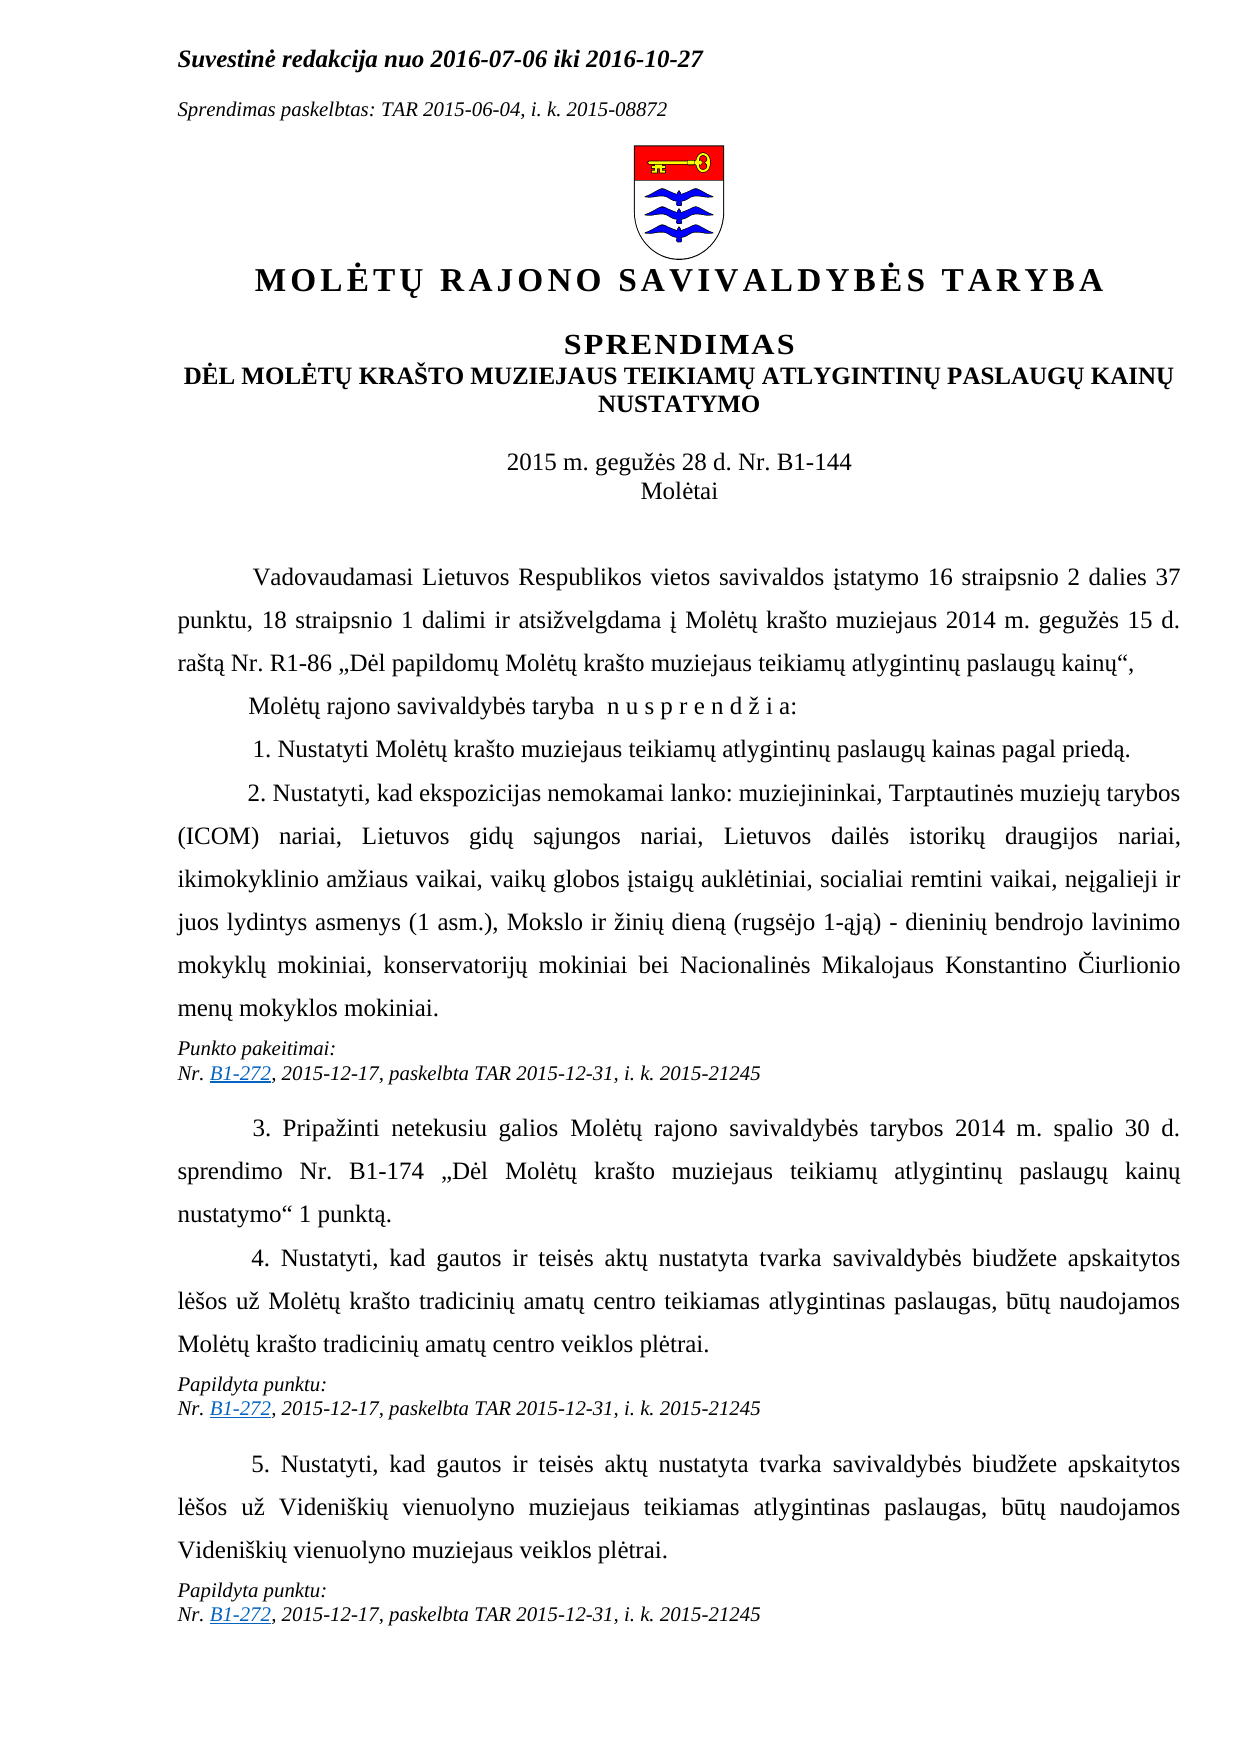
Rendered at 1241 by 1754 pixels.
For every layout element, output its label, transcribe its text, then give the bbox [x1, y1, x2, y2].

text Suvestinė redakcija nuo 2016-07-06 iki 2016-10-27 [177, 44, 1181, 73]
text MOLĖTŲ RAJONO SAVIVALDYBĖS TARYBA [177, 260, 1181, 298]
text 4. Nustatyti, kad gautos ir teisės aktų nustatyta tvarka savivaldybės biudžete apskaitytos lėšos už Molėtų krašto tradicinių amatų centro teikiamas atlygintinas paslaugas, būtų naudojamos Molėtų krašto tradicinių amatų centro veiklos plėtrai. [177, 1243, 1181, 1358]
text DĖL MOLĖTŲ KRAŠTO muziejaus TEIKIAMŲ ATLYGINTINŲ PASLAUGŲ KAINŲ NUSTATYMO [177, 361, 1181, 418]
text Papildyta punktu: [177, 1578, 1181, 1602]
text Punkto pakeitimai: [177, 1036, 1181, 1060]
text 5. Nustatyti, kad gautos ir teisės aktų nustatyta tvarka savivaldybės biudžete apskaitytos lėšos už Videniškių vienuolyno muziejaus teikiamas atlygintinas paslaugas, būtų naudojamos Videniškių vienuolyno muziejaus veiklos plėtrai. [177, 1449, 1181, 1564]
text Nr. B1-272, 2015-12-17, paskelbta TAR 2015-12-31, i. k. 2015-21245 [177, 1602, 1181, 1626]
text Molėtų rajono savivaldybės taryba n u s p r e n d ž i a: [177, 691, 1181, 720]
text SPRENDIMAS [177, 327, 1181, 361]
text Papildyta punktu: [177, 1372, 1181, 1396]
text 1. Nustatyti Molėtų krašto muziejaus teikiamų atlygintinų paslaugų kainas pagal priedą. [177, 734, 1181, 763]
text Nr. B1-272, 2015-12-17, paskelbta TAR 2015-12-31, i. k. 2015-21245 [177, 1060, 1181, 1084]
text Molėtai [177, 476, 1181, 504]
text Vadovaudamasi Lietuvos Respublikos vietos savivaldos įstatymo 16 straipsnio 2 dalies 37 punktu, 18 straipsnio 1 dalimi ir atsižvelgdama į Molėtų krašto muziejaus 2014 m. gegužės 15 d. raštą Nr. R1-86 „Dėl papildomų Molėtų krašto muziejaus teikiamų atlygintinų paslaugų kainų“, [177, 562, 1181, 677]
text 2. Nustatyti, kad ekspozicijas nemokamai lanko: muziejininkai, Tarptautinės muziejų tarybos (ICOM) nariai, Lietuvos gidų sąjungos nariai, Lietuvos dailės istorikų draugijos nariai, ikimokyklinio amžiaus vaikai, vaikų globos įstaigų auklėtiniai, socialiai remtini vaikai, neįgalieji ir juos lydintys asmenys (1 asm.), Mokslo ir žinių dieną (rugsėjo 1-ąją) - dieninių bendrojo lavinimo mokyklų mokiniai, konservatorijų mokiniai bei Nacionalinės Mikalojaus Konstantino Čiurlionio menų mokyklos mokiniai. [177, 778, 1181, 1022]
text Sprendimas paskelbtas: TAR 2015-06-04, i. k. 2015-08872 [177, 97, 1181, 121]
text 3. Pripažinti netekusiu galios Molėtų rajono savivaldybės tarybos 2014 m. spalio 30 d. sprendimo Nr. B1-174 „Dėl Molėtų krašto muziejaus teikiamų atlygintinų paslaugų kainų nustatymo“ 1 punktą. [177, 1113, 1181, 1228]
text Nr. B1-272, 2015-12-17, paskelbta TAR 2015-12-31, i. k. 2015-21245 [177, 1396, 1181, 1420]
text 2015 m. gegužės 28 d. Nr. B1-144 [177, 447, 1181, 476]
